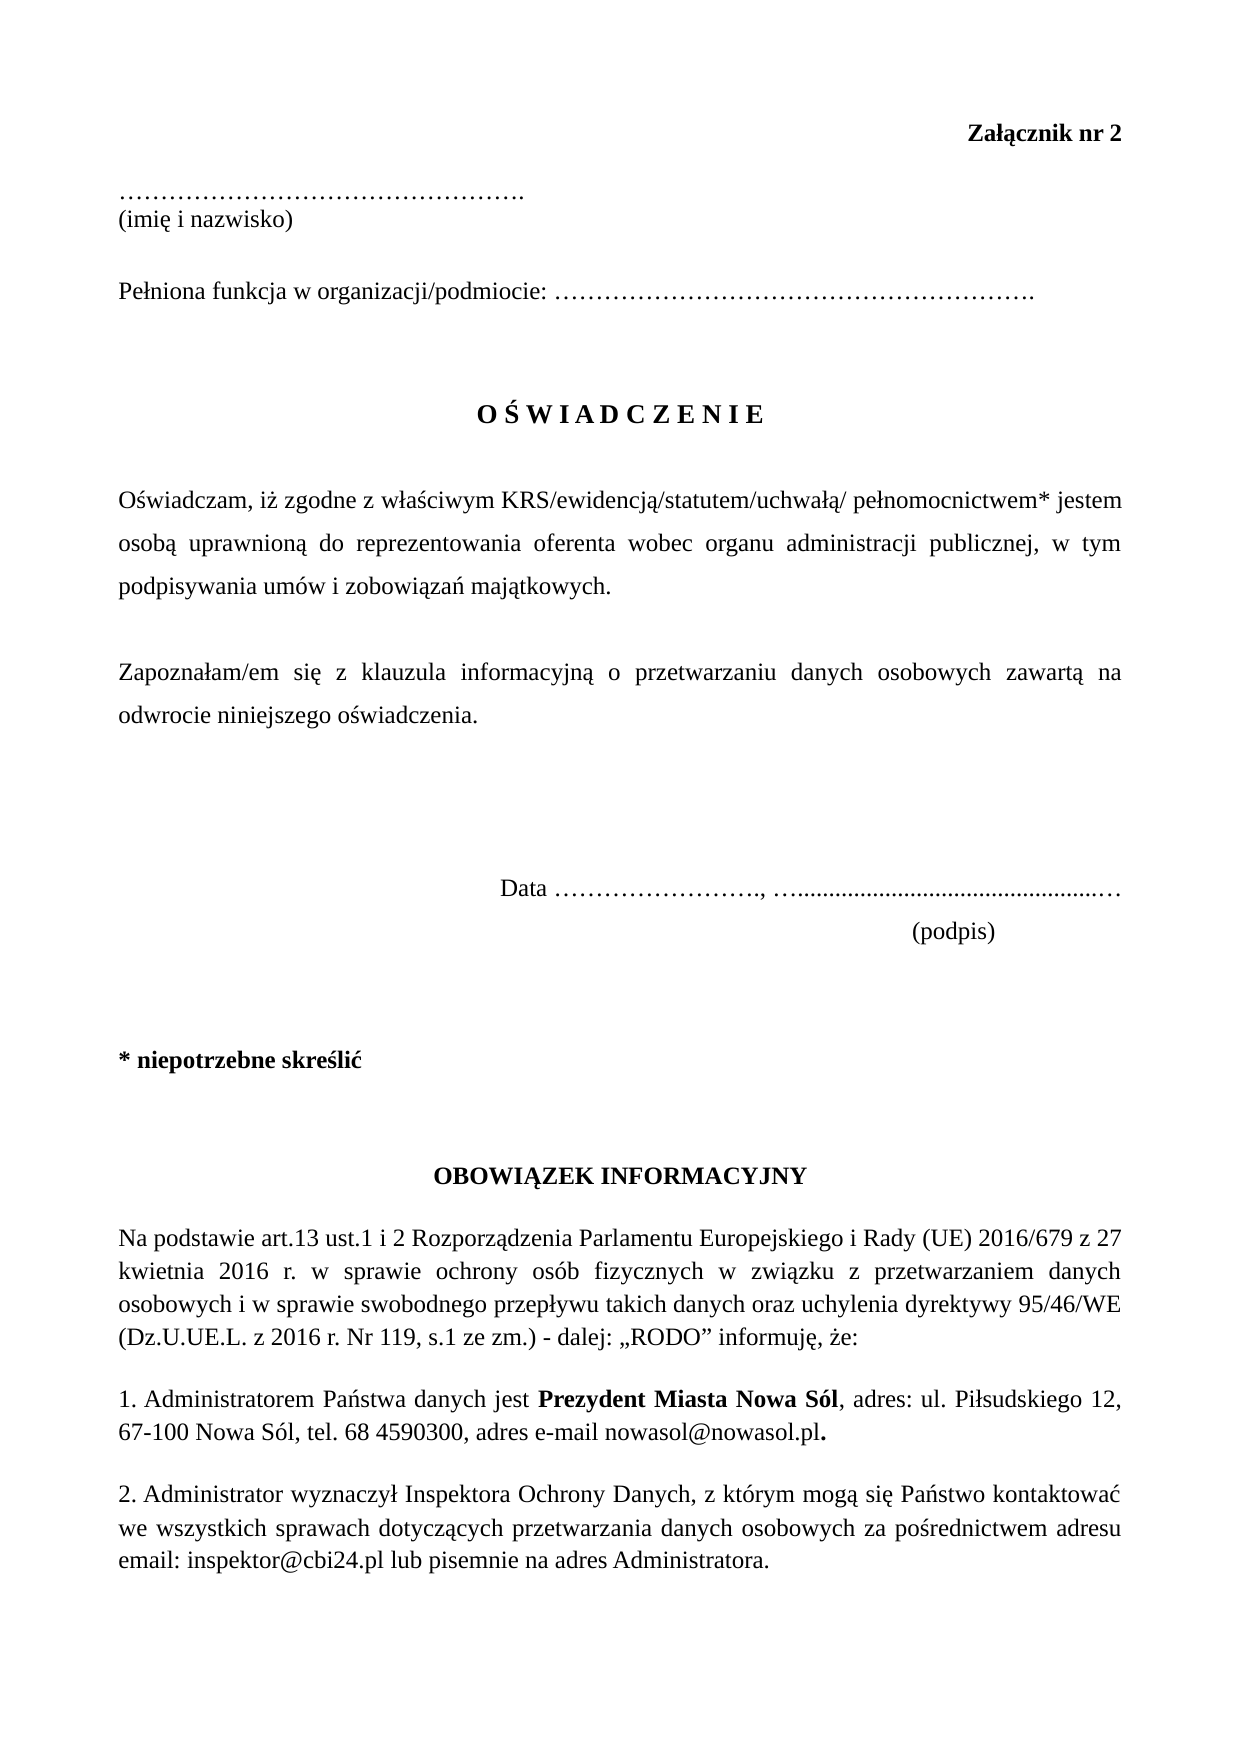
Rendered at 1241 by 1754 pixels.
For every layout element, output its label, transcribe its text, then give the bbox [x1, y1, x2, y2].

text Pełniona funkcja w organizacji/podmiocie: …………………………………………………. [118, 276, 1122, 305]
list 2. Administrator wyznaczył Inspektora Ochrony Danych, z którym mogą się Państwo kontaktować we wszystkich sprawach dotyczących przetwarzania danych osobowych za pośrednictwem adresu email: inspektor@cbi24.pl lub pisemnie na adres Administratora. [118, 1479, 1122, 1574]
text Załącznik nr 2 [118, 118, 1122, 147]
text Zapoznałam/em się z klauzula informacyjną o przetwarzaniu danych osobowych zawartą na odwrocie niniejszego oświadczenia. [118, 657, 1122, 729]
text (podpis) [118, 916, 1122, 945]
text 1. Administratorem Państwa danych jest Prezydent Miasta Nowa Sól, adres: ul. Piłsudskiego 12, 67-100 Nowa Sól, tel. 68 4590300, adres e-mail nowasol@nowasol.pl. [118, 1384, 1122, 1446]
text Na podstawie art.13 ust.1 i 2 Rozporządzenia Parlamentu Europejskiego i Rady (UE) 2016/679 z 27 kwietnia 2016 r. w sprawie ochrony osób fizycznych w związku z przetwarzaniem danych osobowych i w sprawie swobodnego przepływu takich danych oraz uchylenia dyrektywy 95/46/WE (Dz.U.UE.L. z 2016 r. Nr 119, s.1 ze zm.) - dalej: „RODO” informuję, że: [118, 1223, 1122, 1351]
text Data ……………………., …................................................… [118, 873, 1122, 902]
text O Ś W I A D C Z E N I E [118, 398, 1122, 430]
text Oświadczam, iż zgodne z właściwym KRS/ewidencją/statutem/uchwałą/ pełnomocnictwem* jestem osobą uprawnioną do reprezentowania oferenta wobec organu administracji publicznej, w tym podpisywania umów i zobowiązań majątkowych. [118, 485, 1122, 600]
text * niepotrzebne skreślić [118, 1046, 1122, 1074]
text …………………………………………. [118, 176, 1122, 204]
text (imię i nazwisko) [118, 204, 1122, 233]
text OBOWIĄZEK INFORMACYJNY [118, 1161, 1122, 1190]
